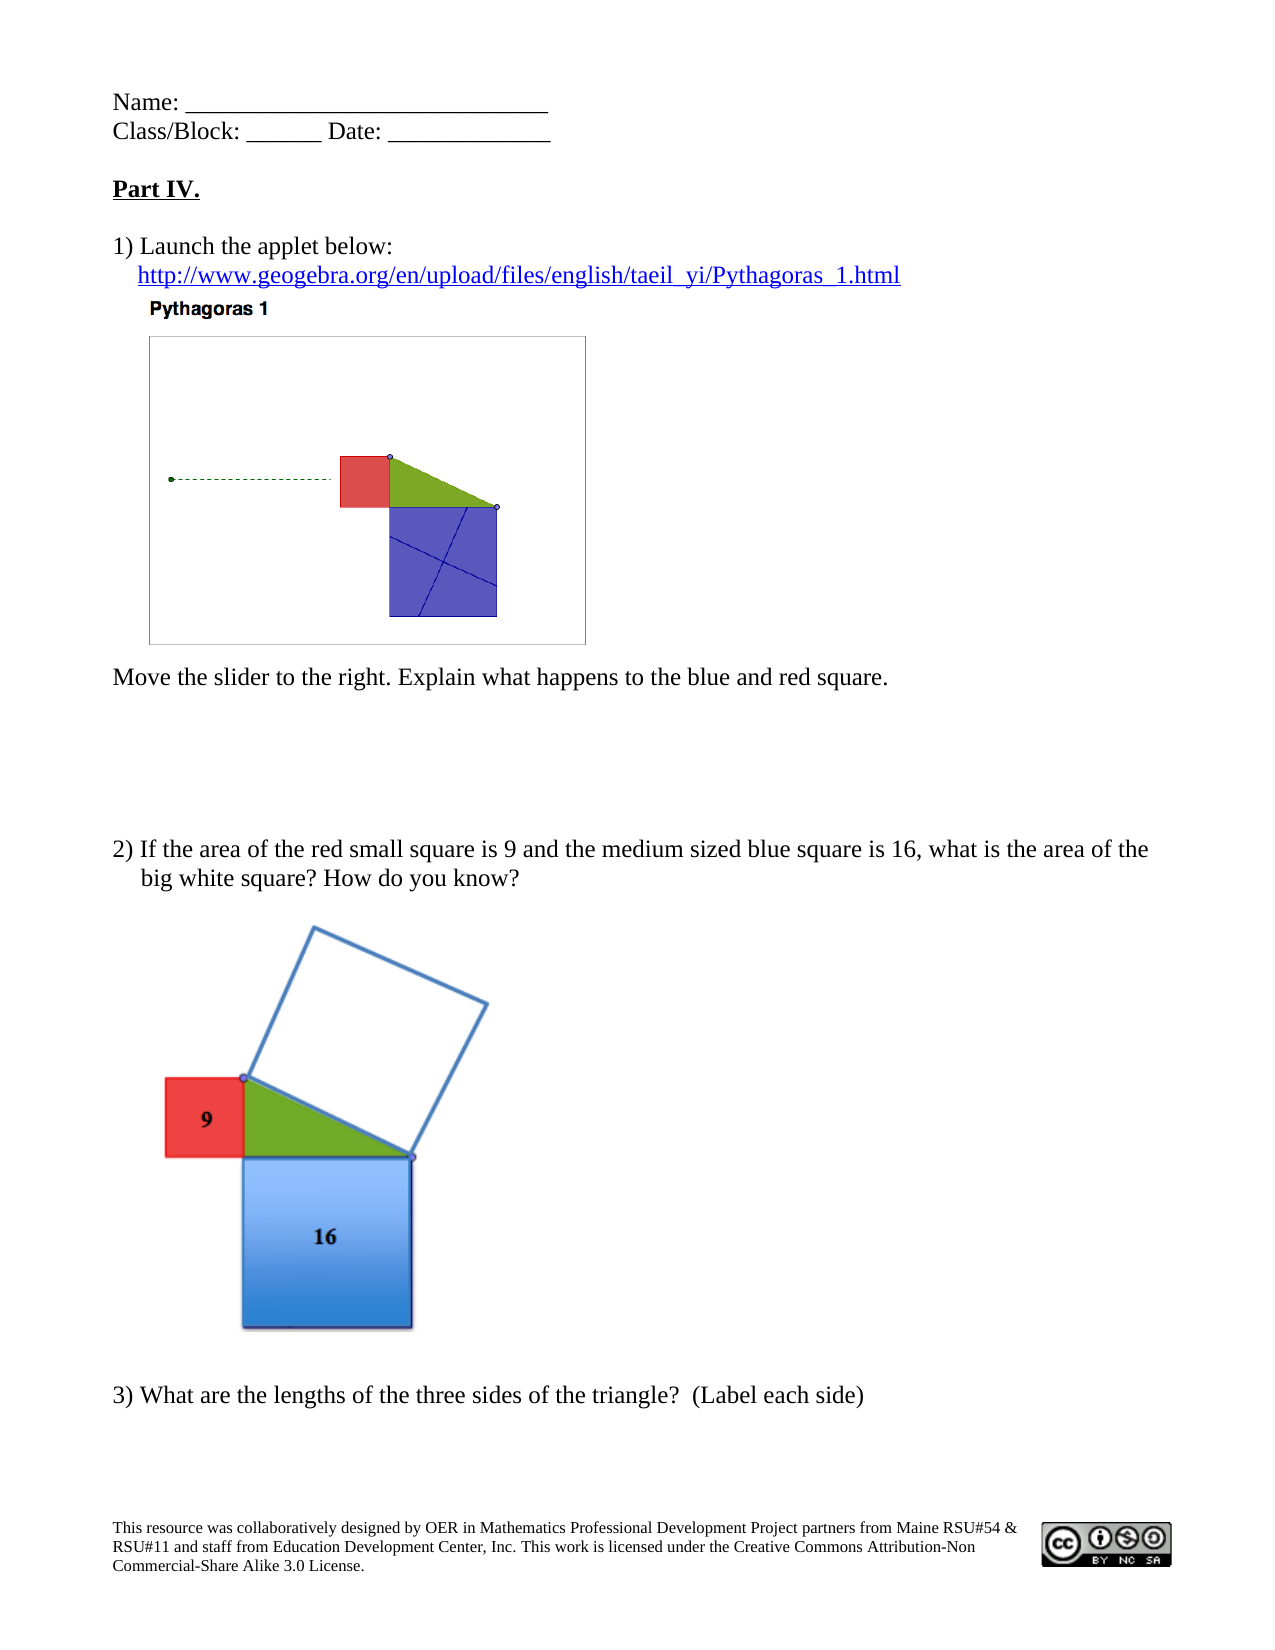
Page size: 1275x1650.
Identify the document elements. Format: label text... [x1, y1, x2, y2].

picture [129, 297, 595, 653]
text Move the slider to the right. Explain what happens to the blue and red square. [112, 662, 1162, 691]
picture [164, 920, 492, 1332]
text 3) What are the lengths of the three sides of the triangle? (Label each side) [112, 1381, 1162, 1409]
picture [1041, 1522, 1172, 1567]
text 1) Launch the applet below: http://www.geogebra.org/en/upload/files/english/taeil_yi/Pythagoras_1.html [112, 231, 1162, 289]
text 2) If the area of the red small square is 9 and the medium sized blue square is 16, what is the area of the big white square? How do you know? [112, 834, 1162, 892]
text Part IV. [112, 174, 1162, 202]
